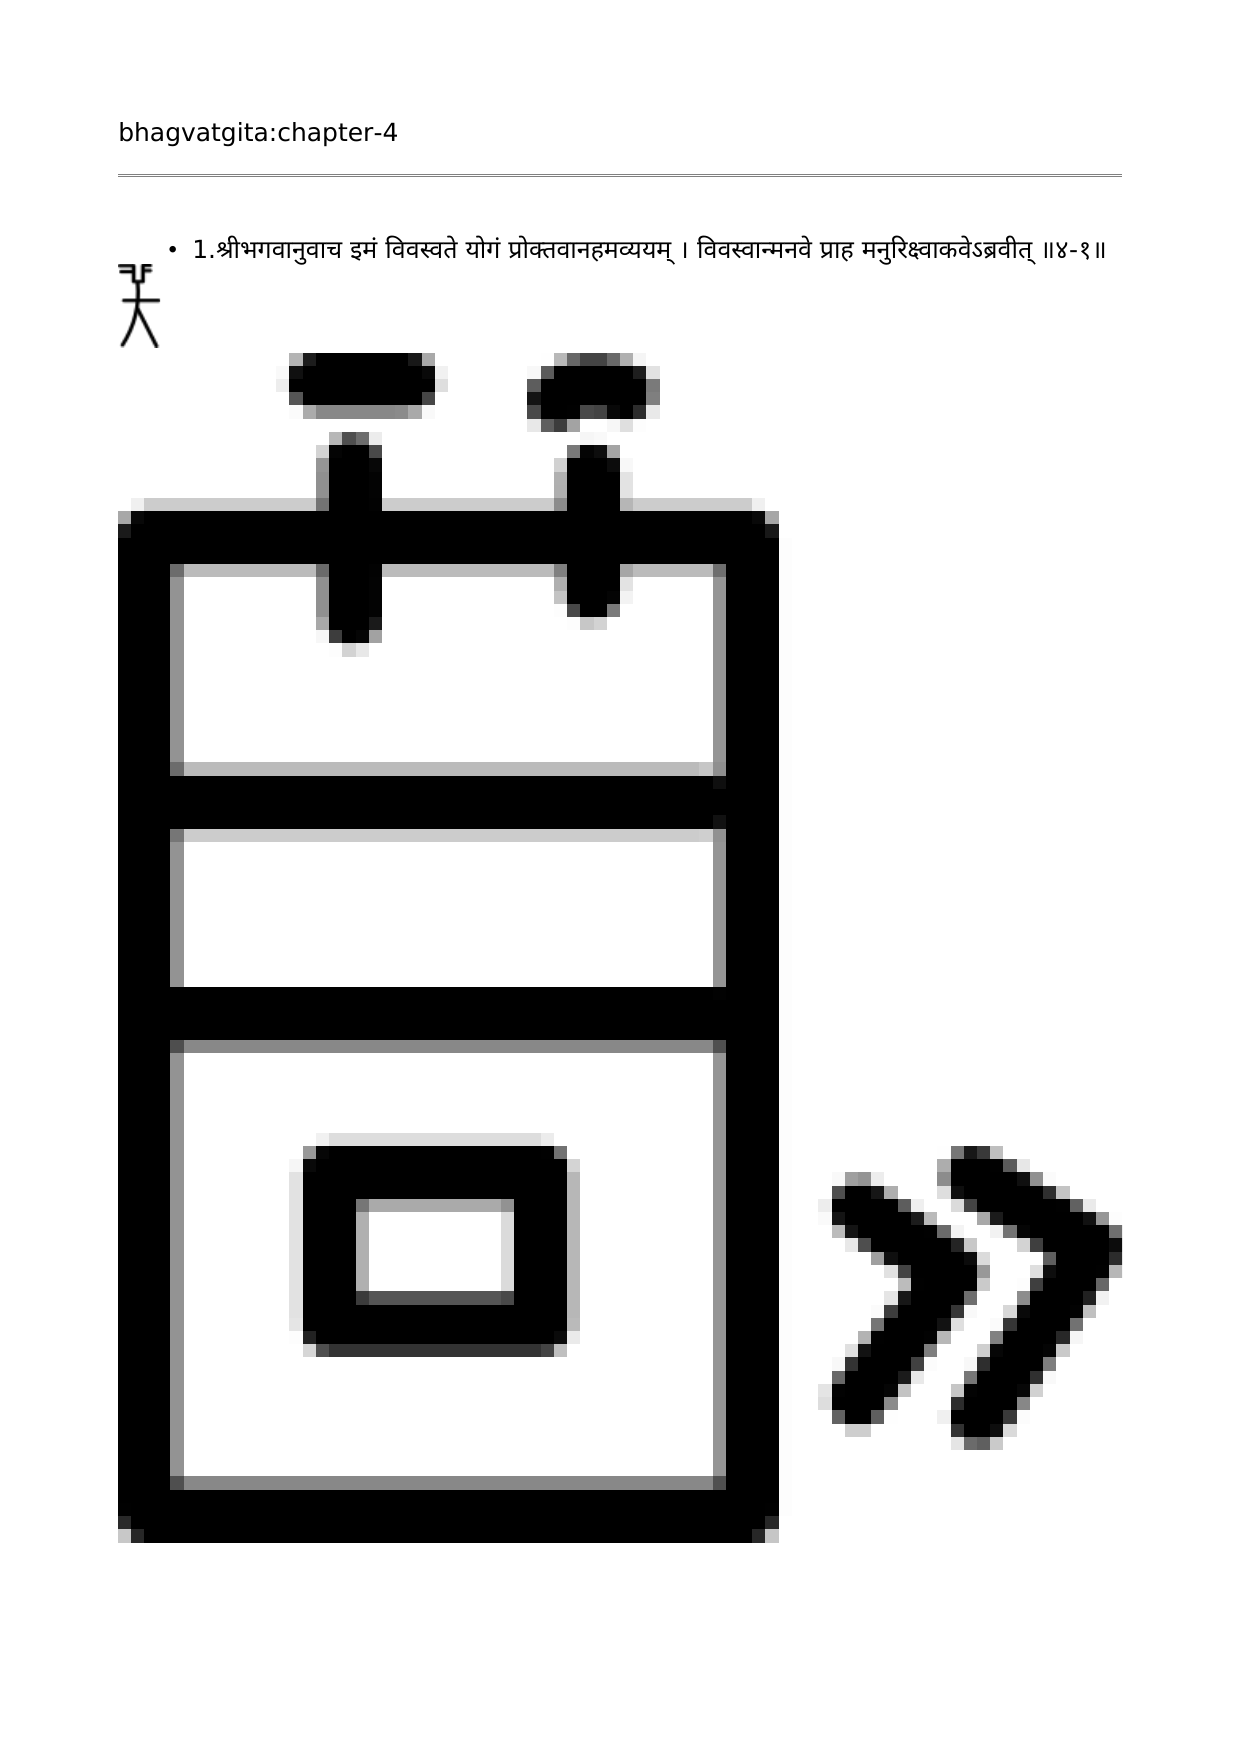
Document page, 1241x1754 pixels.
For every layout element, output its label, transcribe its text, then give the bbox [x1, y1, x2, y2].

picture [118, 264, 161, 348]
list 1.श्रीभगवानुवाच इमं विवस्वते योगं प्रोक्तवानहमव्ययम् । विवस्वान्मनवे प्राह मनुरिक्ष्वाकवेऽब्रवीत् ॥४-१॥ [888, 236, 1122, 265]
picture [118, 353, 1123, 1543]
list 1.श्रीभगवानुवाच इमं विवस्वते योगं प्रोक्तवानहमव्ययम् । विवस्वान्मनवे प्राह मनुरिक्ष्वाकवेऽब्रवीत् ॥४-१॥ [177, 236, 893, 265]
text bhagvatgita:chapter-4 [118, 118, 1122, 147]
